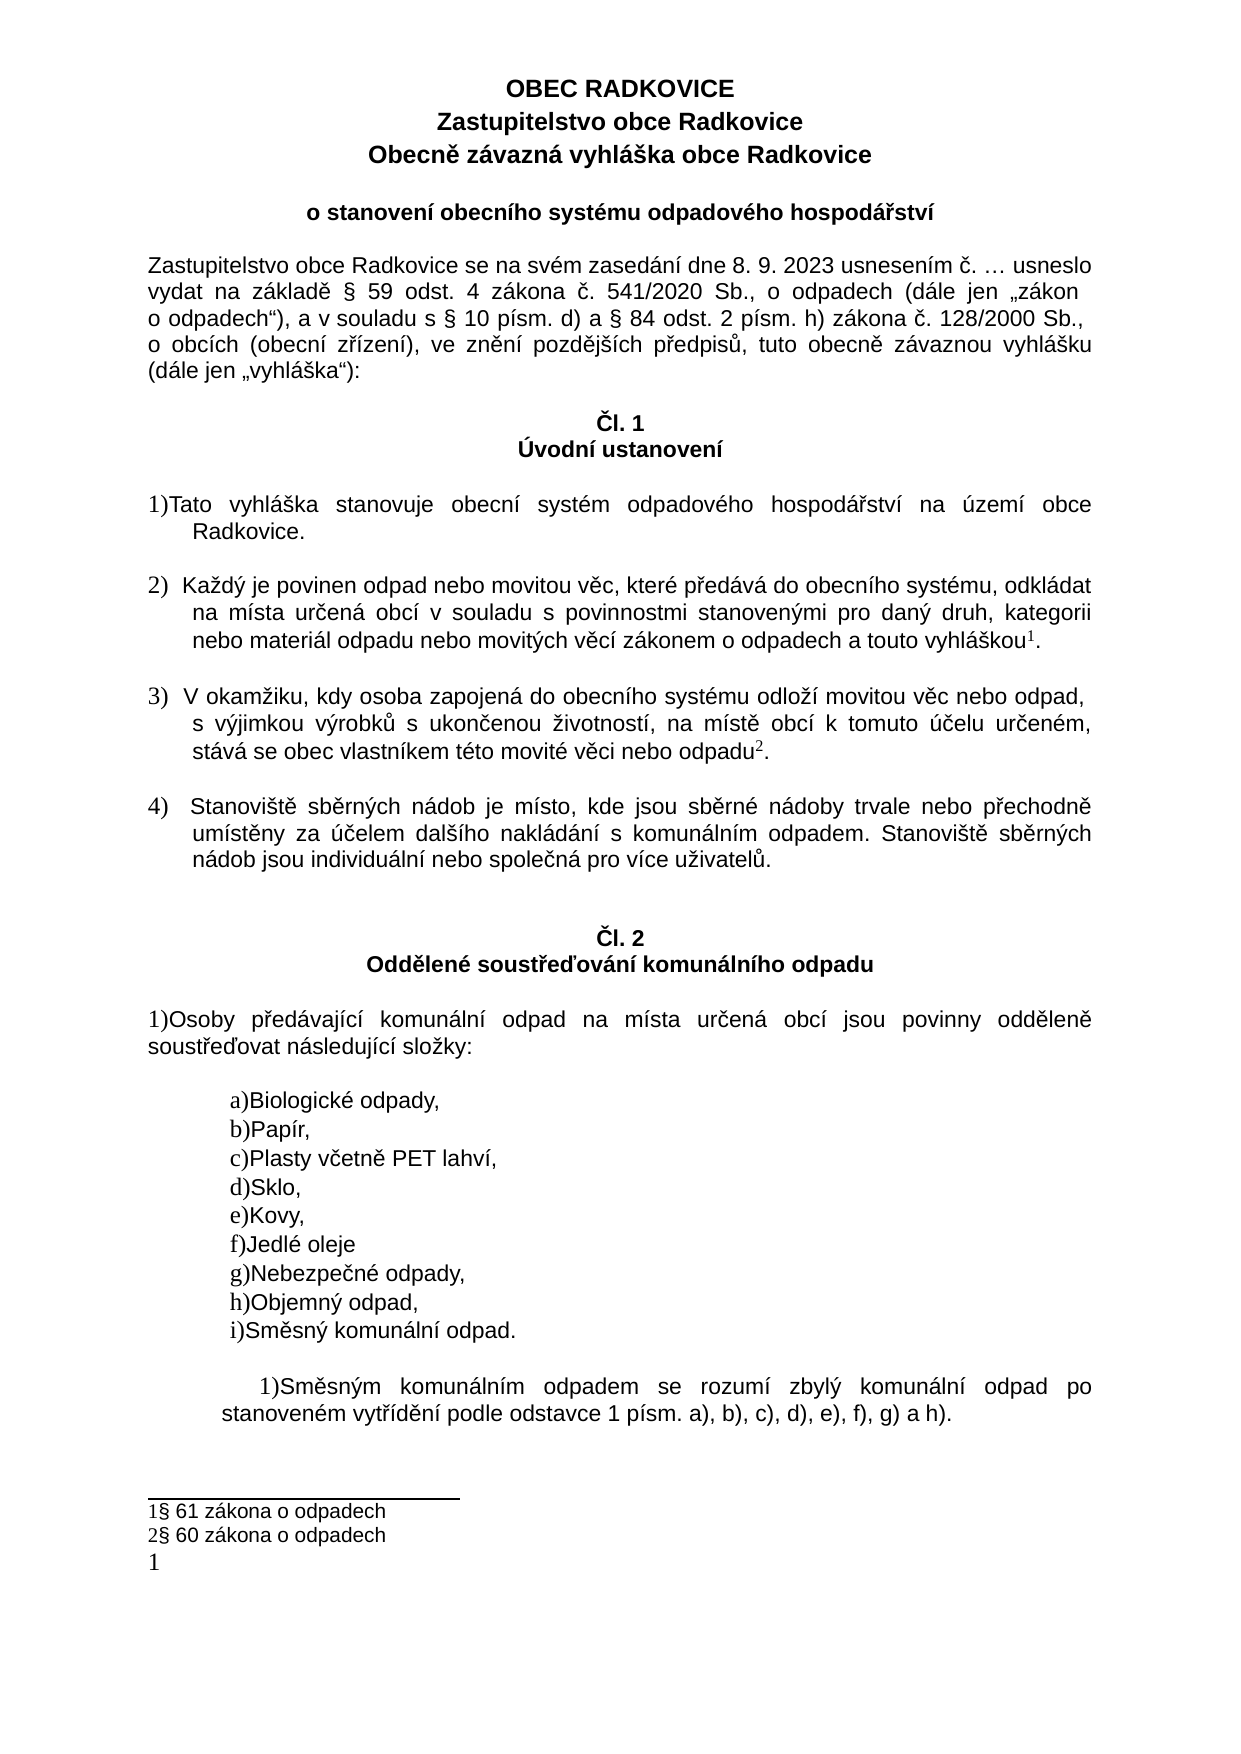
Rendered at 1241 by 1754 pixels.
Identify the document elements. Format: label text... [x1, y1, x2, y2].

list Tato vyhláška stanovuje obecní systém odpadového hospodářství na území obce Radkovice. [148, 489, 1092, 544]
list V okamžiku, kdy osoba zapojená do obecního systému odloží movitou věc nebo odpad, s výjimkou výrobků s ukončenou životností, na místě obcí k tomuto účelu určeném, stává se obec vlastníkem této movité věci nebo odpadu. [148, 681, 1092, 764]
list Osoby předávající komunální odpad na místa určená obcí jsou povinny odděleně soustřeďovat následující složky: [148, 1004, 1092, 1059]
list Jedlé oleje [229, 1229, 1092, 1258]
text Čl. 2 [148, 925, 1092, 951]
list Každý je povinen odpad nebo movitou věc, které předává do obecního systému, odkládat na místa určená obcí v souladu s povinnostmi stanovenými pro daný druh, kategorii nebo materiál odpadu nebo movitých věcí zákonem o odpadech a touto vyhláškou. [148, 571, 1092, 654]
text Zastupitelstvo obce Radkovice se na svém zasedání dne 8. 9. 2023 usnesením č. … usneslo vydat na základě § 59 odst. 4 zákona č. 541/2020 Sb., o odpadech (dále jen „zákon o odpadech“), a v souladu s § 10 písm. d) a § 84 odst. 2 písm. h) zákona č. 128/2000 Sb., o obcích (obecní zřízení), ve znění pozdějších předpisů, tuto obecně závaznou vyhlášku (dále jen „vyhláška“): [148, 252, 1092, 384]
text Obecně závazná vyhláška obce Radkovice [148, 140, 1092, 168]
list Objemný odpad, [229, 1287, 1092, 1316]
text OBEC RADKOVICE [148, 74, 1092, 102]
text o stanovení obecního systému odpadového hospodářství [148, 199, 1092, 226]
list Směsný komunální odpad. [229, 1316, 1092, 1344]
list Biologické odpady, [229, 1086, 1092, 1114]
list § 61 zákona o odpadech [148, 1499, 1092, 1523]
list Nebezpečné odpady, [229, 1258, 1092, 1287]
list Papír, [229, 1114, 1092, 1143]
list Stanoviště sběrných nádob je místo, kde jsou sběrné nádoby trvale nebo přechodně umístěny za účelem dalšího nakládání s komunálním odpadem. Stanoviště sběrných nádob jsou individuální nebo společná pro více uživatelů. [148, 791, 1092, 872]
subtitle Úvodní ustanovení [148, 436, 1092, 463]
list Směsným komunálním odpadem se rozumí zbylý komunální odpad po stanoveném vytřídění podle odstavce 1 písm. a), b), c), d), e), f), g) a h). [221, 1371, 1092, 1426]
text Oddělené soustřeďování komunálního odpadu [148, 951, 1092, 978]
list Kovy, [229, 1201, 1092, 1229]
text Zastupitelstvo obce Radkovice [148, 107, 1092, 136]
list Plasty včetně PET lahví, [229, 1143, 1092, 1172]
list § 60 zákona o odpadech [148, 1523, 1092, 1547]
text Čl. 1 [148, 410, 1092, 436]
list Sklo, [229, 1172, 1092, 1201]
